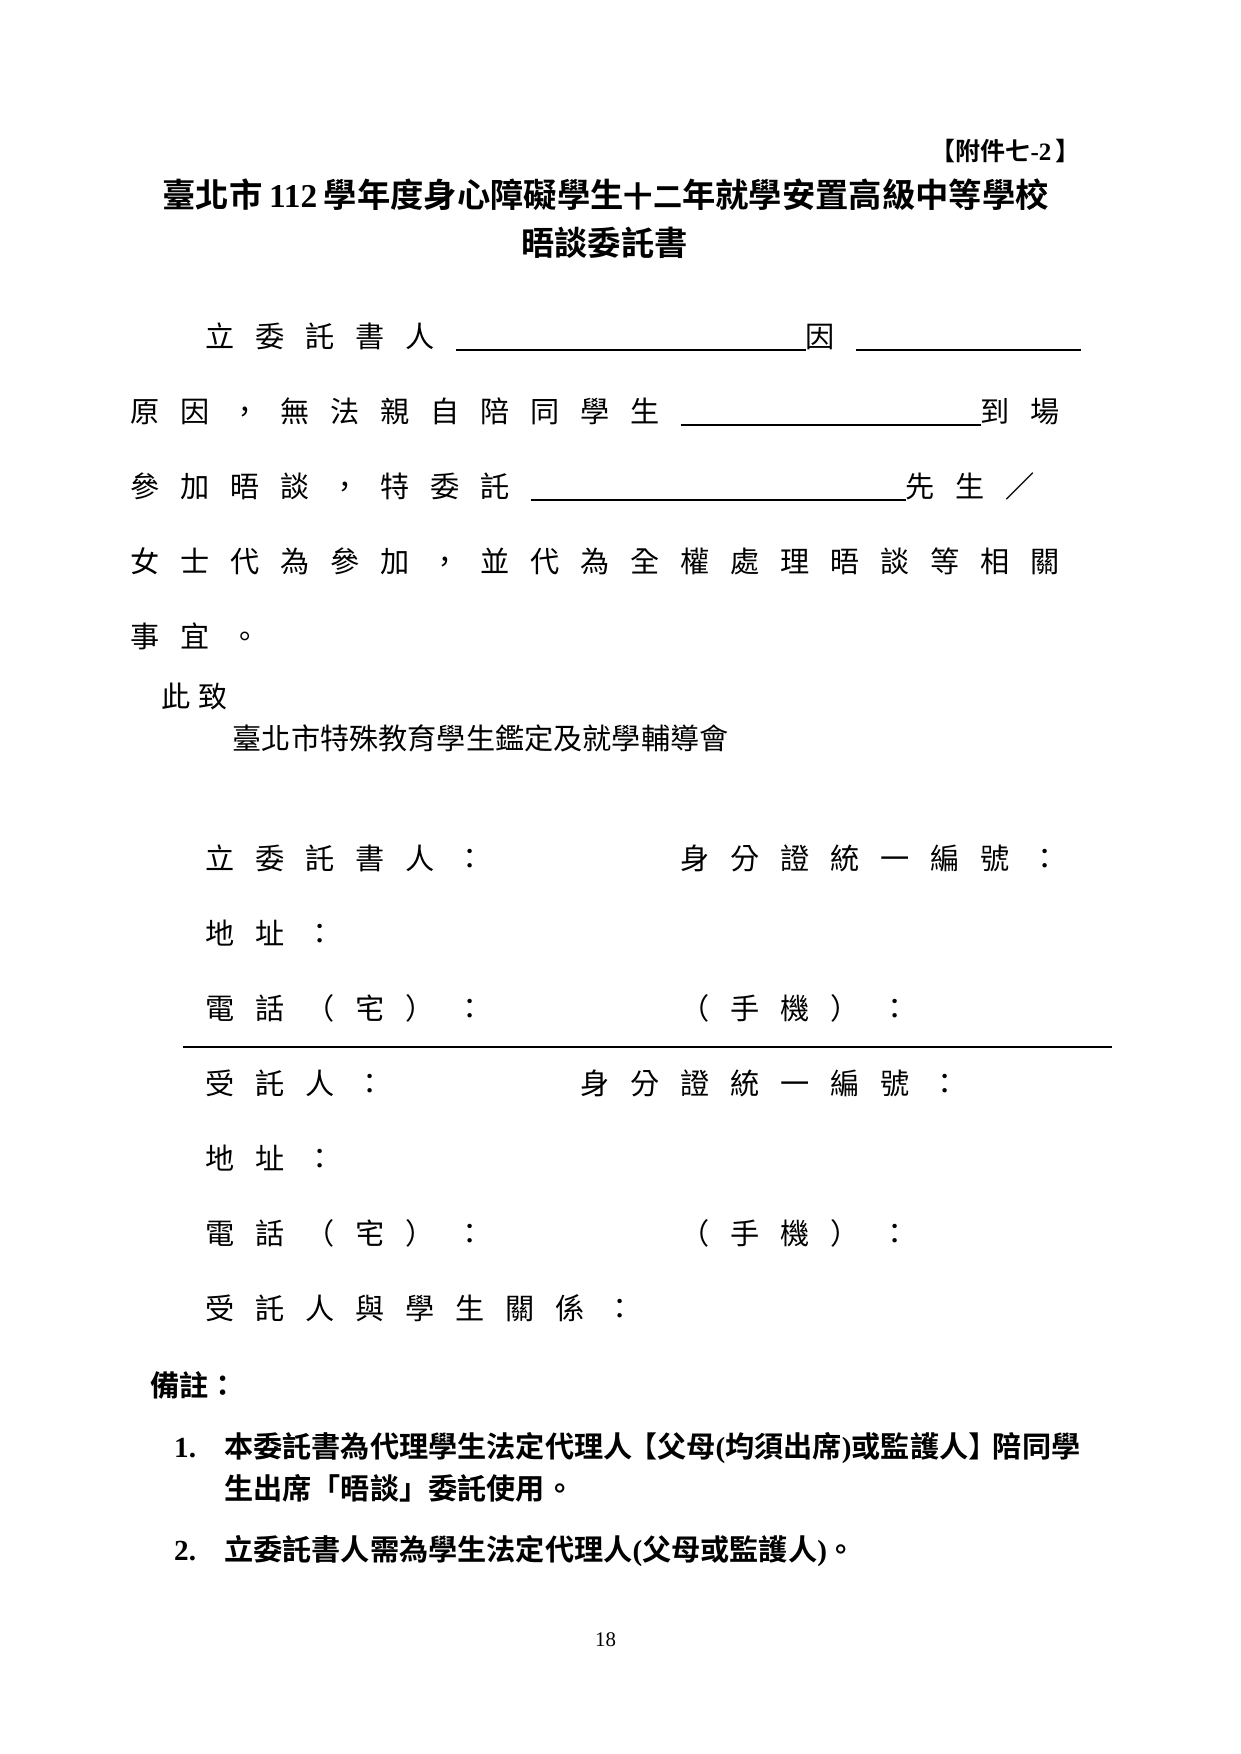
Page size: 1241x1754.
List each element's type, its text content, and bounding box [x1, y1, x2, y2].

text 受託人： 身分證統一編號： [130, 1044, 1080, 1119]
text 受託人與學生關係： [130, 1269, 1080, 1344]
text 【附件七-2】 [187, 131, 1080, 168]
text 立委託書人： 身分證統一編號： [130, 819, 1080, 894]
list 立委託書人需為學生法定代理人(父母或監護人)。 [174, 1527, 1080, 1569]
text 地址： [130, 1119, 1080, 1194]
text 立委託書人 因 原因，無法親自陪同學生 到場參加晤談，特委託 先生／女士代為參加，並代為全權處理晤談等相關事宜。 [130, 297, 1080, 672]
text 臺北市112學年度身心障礙學生十二年就學安置高級中等學校 [130, 168, 1081, 217]
list 本委託書為代理學生法定代理人【父母(均須出席)或監護人】陪同學生出席「晤談」委託使用。 [174, 1424, 1080, 1508]
text 地址： [130, 894, 1080, 969]
text 電話（宅）： （手機）： [130, 1194, 1080, 1269]
text 備註： [121, 1363, 1080, 1405]
text 電話（宅）： （手機）： [130, 969, 1080, 1044]
text 臺北市特殊教育學生鑑定及就學輔導會 [130, 716, 1080, 758]
text 晤談委託書 [93, 217, 1116, 265]
text 此 致 [130, 672, 1080, 716]
